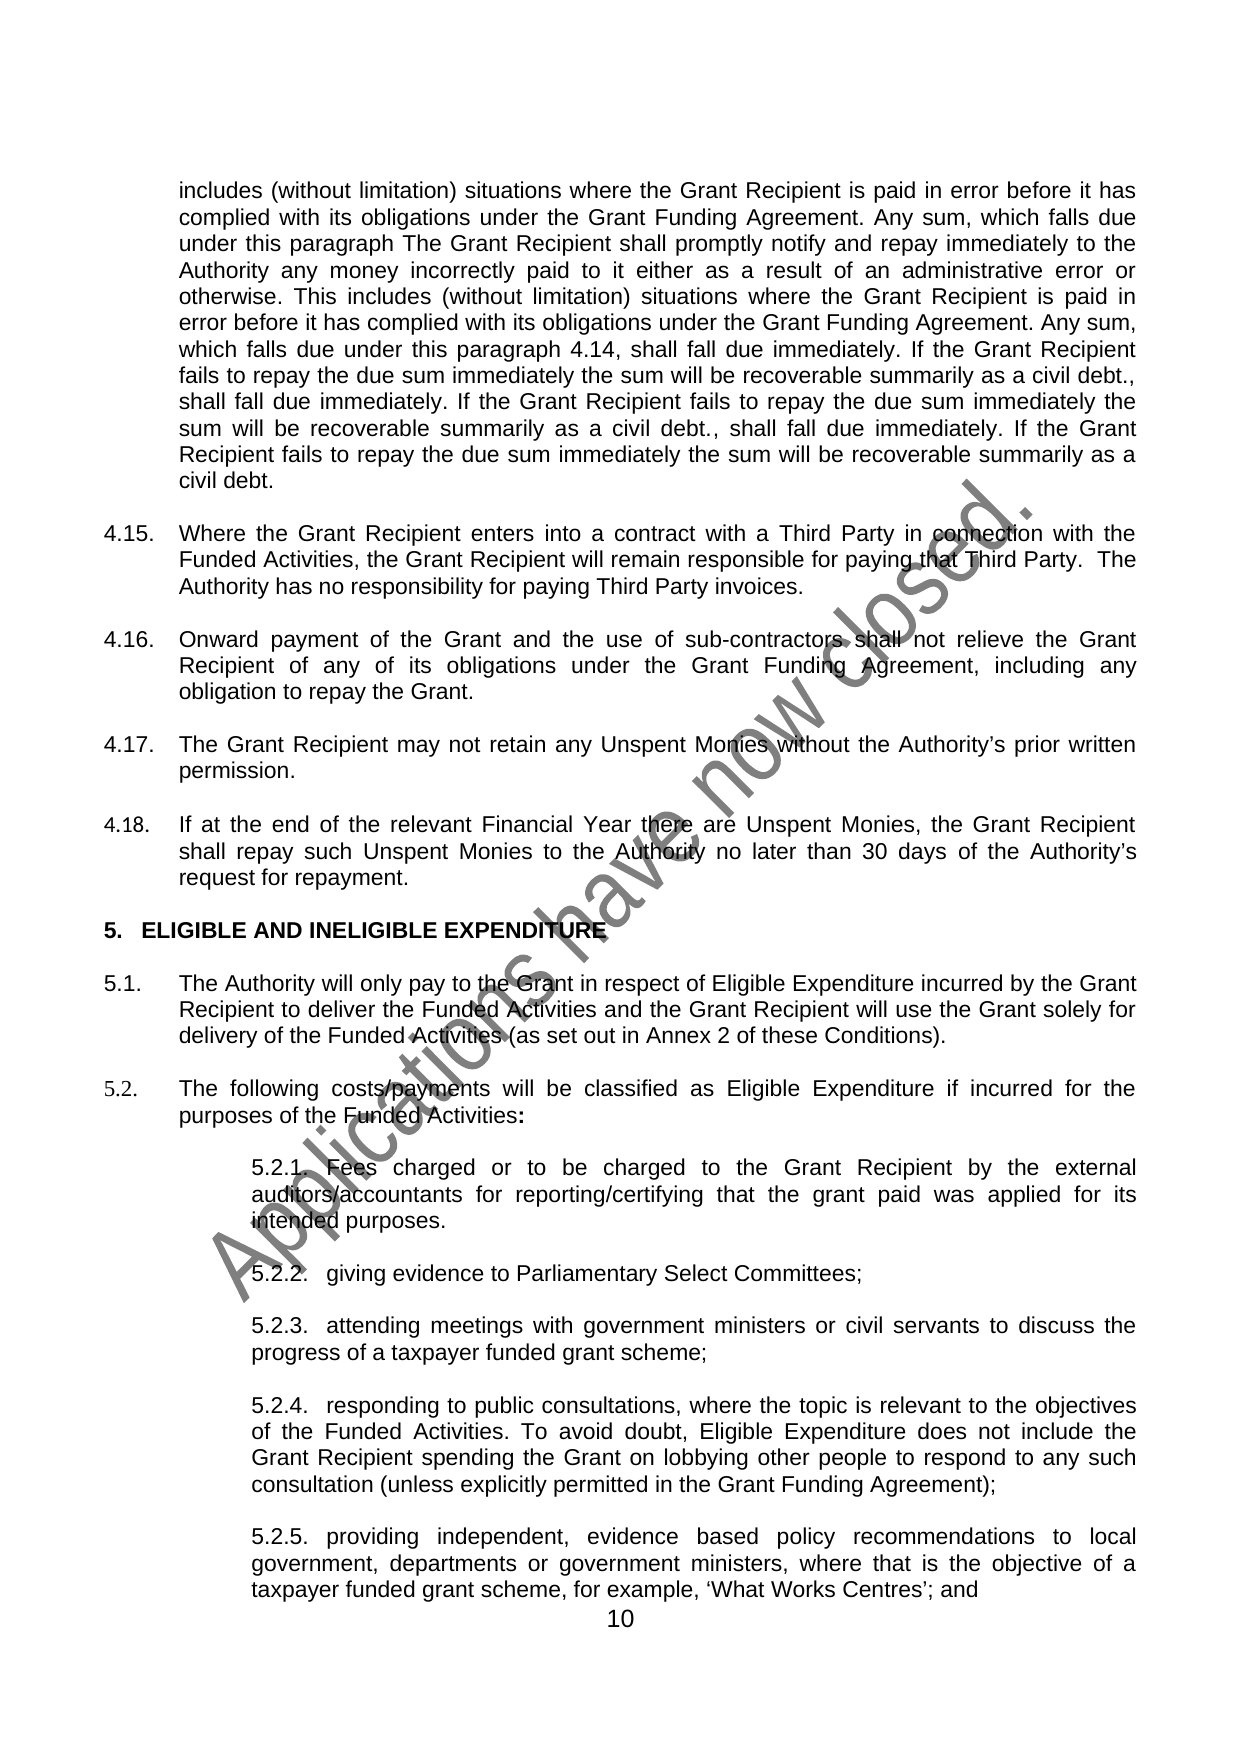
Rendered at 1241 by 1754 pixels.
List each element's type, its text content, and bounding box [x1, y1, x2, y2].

list Fees charged or to be charged to the Grant Recipient by the external auditors/accountants for reporting/certifying that the grant paid was applied for its intended purposes. [251, 1154, 348, 1221]
list giving evidence to Parliamentary Select Committees; [251, 1260, 1137, 1286]
list The following costs/payments will be classified as Eligible Expenditure if incurred for the purposes of the Funded Activities: [421, 1075, 1137, 1128]
list responding to public consultations, where the topic is relevant to the objectives of the Funded Activities. To avoid doubt, Eligible Expenditure does not include the Grant Recipient spending the Grant on lobbying other people to respond to any such consultation (unless explicitly permitted in the Grant Funding Agreement); [251, 1392, 1137, 1497]
subtitle ELIGIBLE AND INELIGIBLE EXPENDITURE [103, 917, 562, 943]
list Where the Grant Recipient enters into a contract with a Third Party in connection with the Funded Activities, the Grant Recipient will remain responsible for paying that Third Party. The Authority has no responsibility for paying Third Party invoices. [103, 520, 1137, 599]
list If at the end of the relevant Financial Year there are Unspent Monies, the Grant Recipient shall repay such Unspent Monies to the Authority no later than 30 days of the Authority’s request for repayment. [103, 810, 1137, 891]
list attending meetings with government ministers or civil servants to discuss the progress of a taxpayer funded grant scheme; [251, 1312, 1137, 1365]
subtitle ELIGIBLE AND INELIGIBLE EXPENDITURE [597, 917, 1137, 943]
subtitle ELIGIBLE AND INELIGIBLE EXPENDITURE [562, 917, 602, 943]
list The Authority will only pay to the Grant in respect of Eligible Expenditure incurred by the Grant Recipient to deliver the Funded Activities and the Grant Recipient will use the Grant solely for delivery of the Funded Activities (as set out in Annex 2 of these Conditions). [103, 970, 1137, 1049]
list providing independent, evidence based policy recommendations to local government, departments or government ministers, where that is the objective of a taxpayer funded grant scheme, for example, ‘What Works Centres’; and [251, 1523, 1137, 1602]
list Fees charged or to be charged to the Grant Recipient by the external auditors/accountants for reporting/certifying that the grant paid was applied for its intended purposes. [333, 1154, 1137, 1233]
list The Grant Recipient may not retain any Unspent Monies without the Authority’s prior written permission. [103, 731, 1137, 784]
list The following costs/payments will be classified as Eligible Expenditure if incurred for the purposes of the Funded Activities: [103, 1075, 424, 1128]
list Onward payment of the Grant and the use of sub-contractors shall not relieve the Grant Recipient of any of its obligations under the Grant Funding Agreement, including any obligation to repay the Grant. [103, 626, 1137, 704]
list The Grant Recipient shall promptly notify and repay immediately to the Authority any money incorrectly paid to it either as a result of an administrative error or otherwise. This includes (without limitation) situations where the Grant Recipient is paid in error before it has complied with its obligations under the Grant Funding Agreement. Any sum, which falls due under this paragraph 4.14, shall fall due immediately. If the Grant Recipient fails to repay the due sum immediately the sum will be recoverable summarily as a civil debt. [103, 177, 1137, 494]
